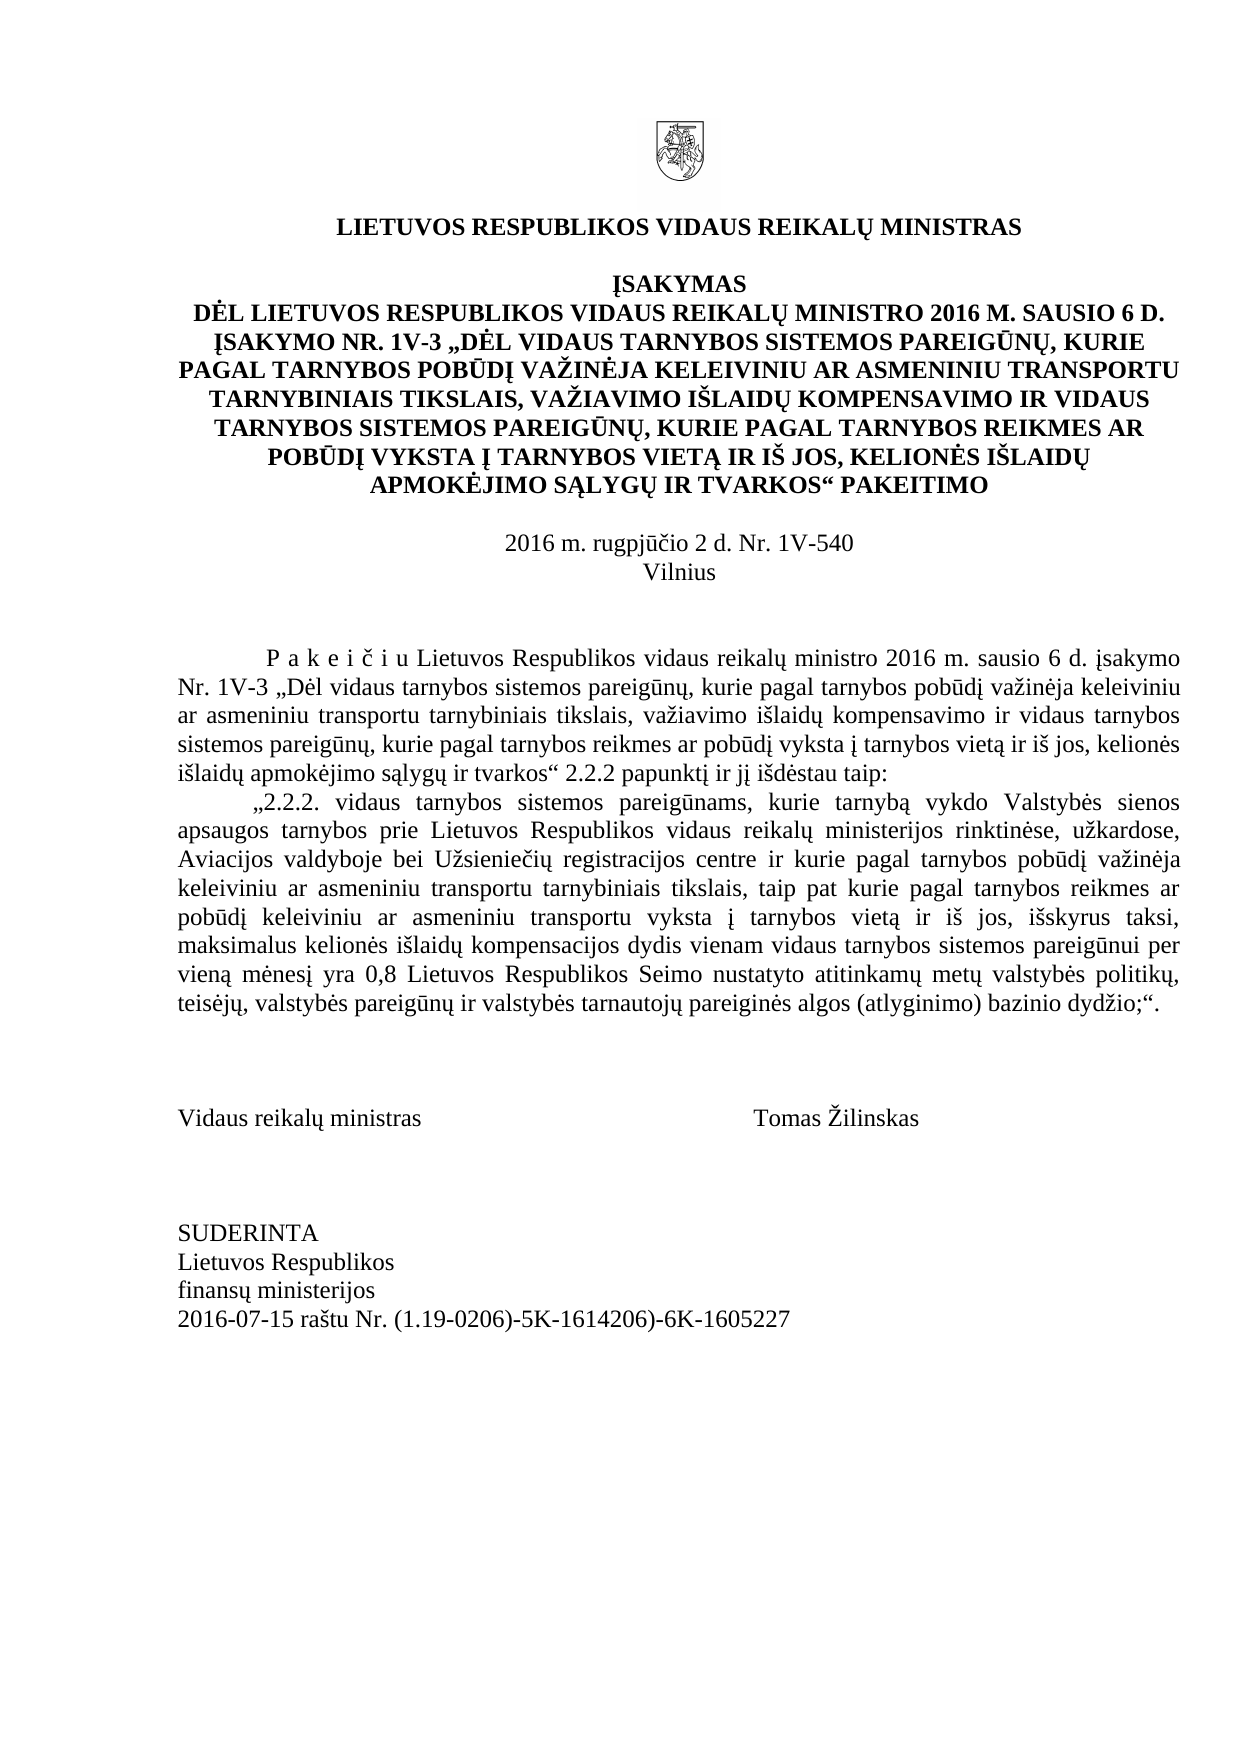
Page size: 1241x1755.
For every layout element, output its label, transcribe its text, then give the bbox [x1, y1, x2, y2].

text Lietuvos Respublikos [177, 1247, 1181, 1276]
text DĖL LIETUVOS RESPUBLIKOS VIDAUS REIKALŲ MINISTRO 2016 M. SAUSIO 6 D. ĮSAKYMO NR. 1V-3 „DĖL VIDAUS TARNYBOS SISTEMOS PAREIGŪNŲ, KURIE PAGAL TARNYBOS POBŪDĮ VAŽINĖJA KELEIVINIU AR ASMENINIU TRANSPORTU TARNYBINIAIS TIKSLAIS, VAŽIAVIMO IŠLAIDŲ KOMPENSAVIMO IR VIDAUS TARNYBOS SISTEMOS PAREIGŪNŲ, KURIE PAGAL TARNYBOS REIKMES AR POBŪDĮ VYKSTA Į TARNYBOS VIETĄ IR IŠ JOS, KELIONĖS IŠLAIDŲ APMOKĖJIMO SĄLYGŲ IR TVARKOS“ PAKEITIMO [177, 298, 1181, 499]
text 2016 m. rugpjūčio 2 d. Nr. 1V-540 [177, 528, 1181, 557]
text Vilnius [177, 557, 1181, 586]
text Vidaus reikalų ministras Tomas Žilinskas [177, 1103, 1181, 1132]
text SUDERINTA [177, 1218, 1181, 1247]
text finansų ministerijos [177, 1276, 1181, 1304]
text „2.2.2. vidaus tarnybos sistemos pareigūnams, kurie tarnybą vykdo Valstybės sienos apsaugos tarnybos prie Lietuvos Respublikos vidaus reikalų ministerijos rinktinėse, užkardose, Aviacijos valdyboje bei Užsieniečių registracijos centre ir kurie pagal tarnybos pobūdį važinėja keleiviniu ar asmeniniu transportu tarnybiniais tikslais, taip pat kurie pagal tarnybos reikmes ar pobūdį keleiviniu ar asmeniniu transportu vyksta į tarnybos vietą ir iš jos, išskyrus taksi, maksimalus kelionės išlaidų kompensacijos dydis vienam vidaus tarnybos sistemos pareigūnui per vieną mėnesį yra 0,8 Lietuvos Respublikos Seimo nustatyto atitinkamų metų valstybės politikų, teisėjų, valstybės pareigūnų ir valstybės tarnautojų pareiginės algos (atlyginimo) bazinio dydžio;“. [177, 787, 1181, 1017]
text LIETUVOS RESPUBLIKOS VIDAUS REIKALŲ MINISTRAS [177, 212, 1181, 241]
text P a k e i č i u Lietuvos Respublikos vidaus reikalų ministro 2016 m. sausio 6 d. įsakymo Nr. 1V-3 „Dėl vidaus tarnybos sistemos pareigūnų, kurie pagal tarnybos pobūdį važinėja keleiviniu ar asmeniniu transportu tarnybiniais tikslais, važiavimo išlaidų kompensavimo ir vidaus tarnybos sistemos pareigūnų, kurie pagal tarnybos reikmes ar pobūdį vyksta į tarnybos vietą ir iš jos, kelionės išlaidų apmokėjimo sąlygų ir tvarkos“ 2.2.2 papunktį ir jį išdėstau taip: [177, 643, 1181, 787]
text 2016-07-15 raštu Nr. (1.19-0206)-5K-1614206)-6K-1605227 [177, 1304, 1181, 1333]
text ĮSAKYMAS [177, 269, 1181, 298]
